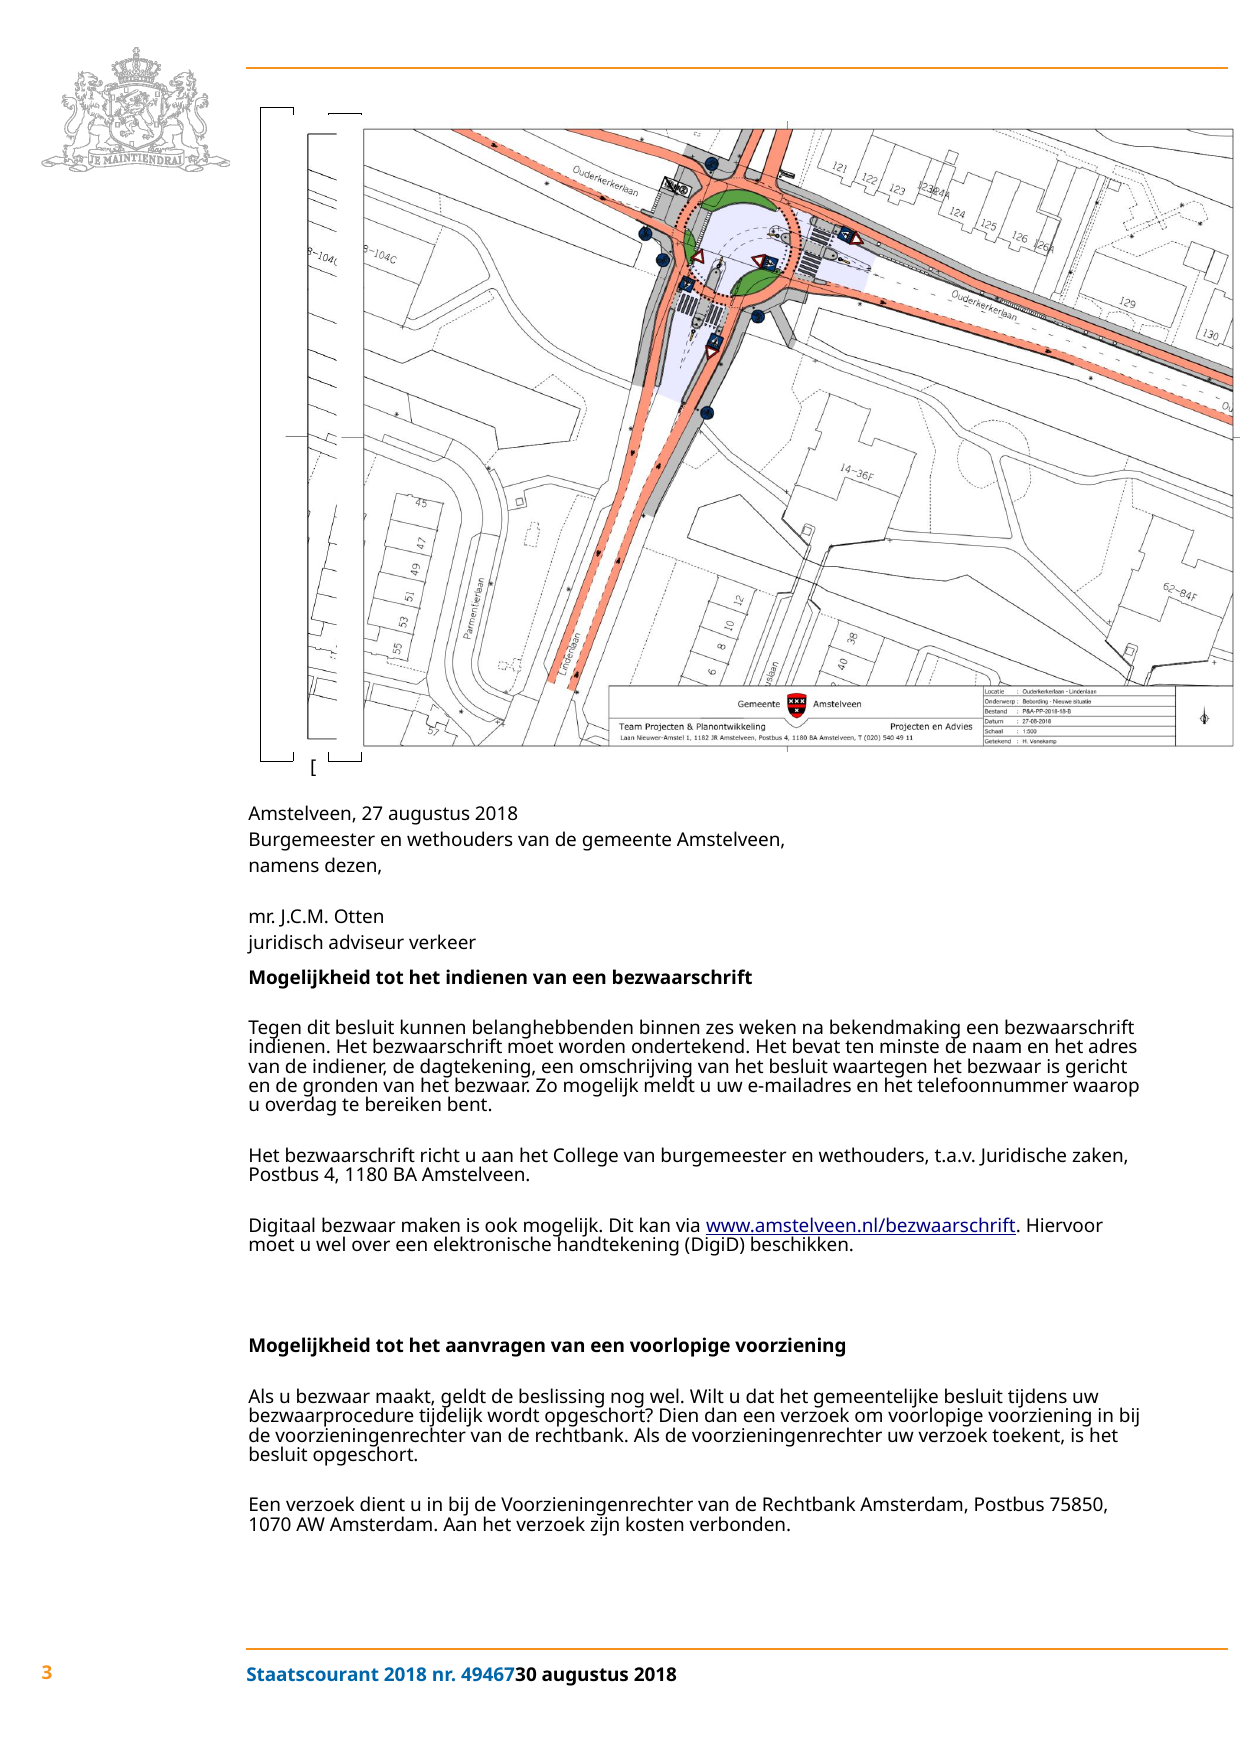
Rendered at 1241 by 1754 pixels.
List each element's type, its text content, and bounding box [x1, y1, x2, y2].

text Een verzoek dient u in bij de Voorzieningenrechter van de Rechtbank Amsterdam, Postbus 75850, 1070 AW Amsterdam. Aan het verzoek zijn kosten verbonden. [248, 1496, 1152, 1535]
text Mogelijkheid tot het aanvragen van een voorlopige voorziening [248, 1337, 1152, 1357]
text Digitaal bezwaar maken is ook mogelijk. Dit kan via www.amstelveen.nl/bezwaarschrift. Hiervoor moet u wel over een elektronische handtekening (DigiD) beschikken. [248, 1217, 1152, 1255]
picture [268, 115, 1240, 752]
text Tegen dit besluit kunnen belanghebbenden binnen zes weken na bekendmaking een bezwaarschrift indienen. Het bezwaarschrift moet worden ondertekend. Het bevat ten minste de naam en het adres van de indiener, de dagtekening, een omschrijving van het besluit waartegen het bezwaar is gericht en de gronden van het bezwaar. Zo mogelijk meldt u uw e-mailadres en het telefoonnummer waarop u overdag te bereiken bent. [248, 1019, 1152, 1116]
text Als u bezwaar maakt, geldt de beslissing nog wel. Wilt u dat het gemeentelijke besluit tijdens uw bezwaarprocedure tijdelijk wordt opgeschort? Dien dan een verzoek om voorlopige voorziening in bij de voorzieningenrechter van de rechtbank. Als de voorzieningenrechter uw verzoek toekent, is het besluit opgeschort. [248, 1388, 1152, 1465]
text namens dezen, [248, 852, 1152, 878]
text mr. J.C.M. Otten [248, 903, 1152, 929]
text Het bezwaarschrift richt u aan het College van burgemeester en wethouders, t.a.v. Juridische zaken, Postbus 4, 1180 BA Amstelveen. [248, 1147, 1152, 1186]
text [ [248, 95, 1152, 778]
text Burgemeester en wethouders van de gemeente Amstelveen, [248, 826, 1152, 852]
text juridisch adviseur verkeer [248, 929, 1152, 955]
picture [41, 47, 231, 172]
text Mogelijkheid tot het indienen van een bezwaarschrift [248, 969, 1152, 988]
text Amstelveen, 27 augustus 2018 [248, 801, 1152, 826]
